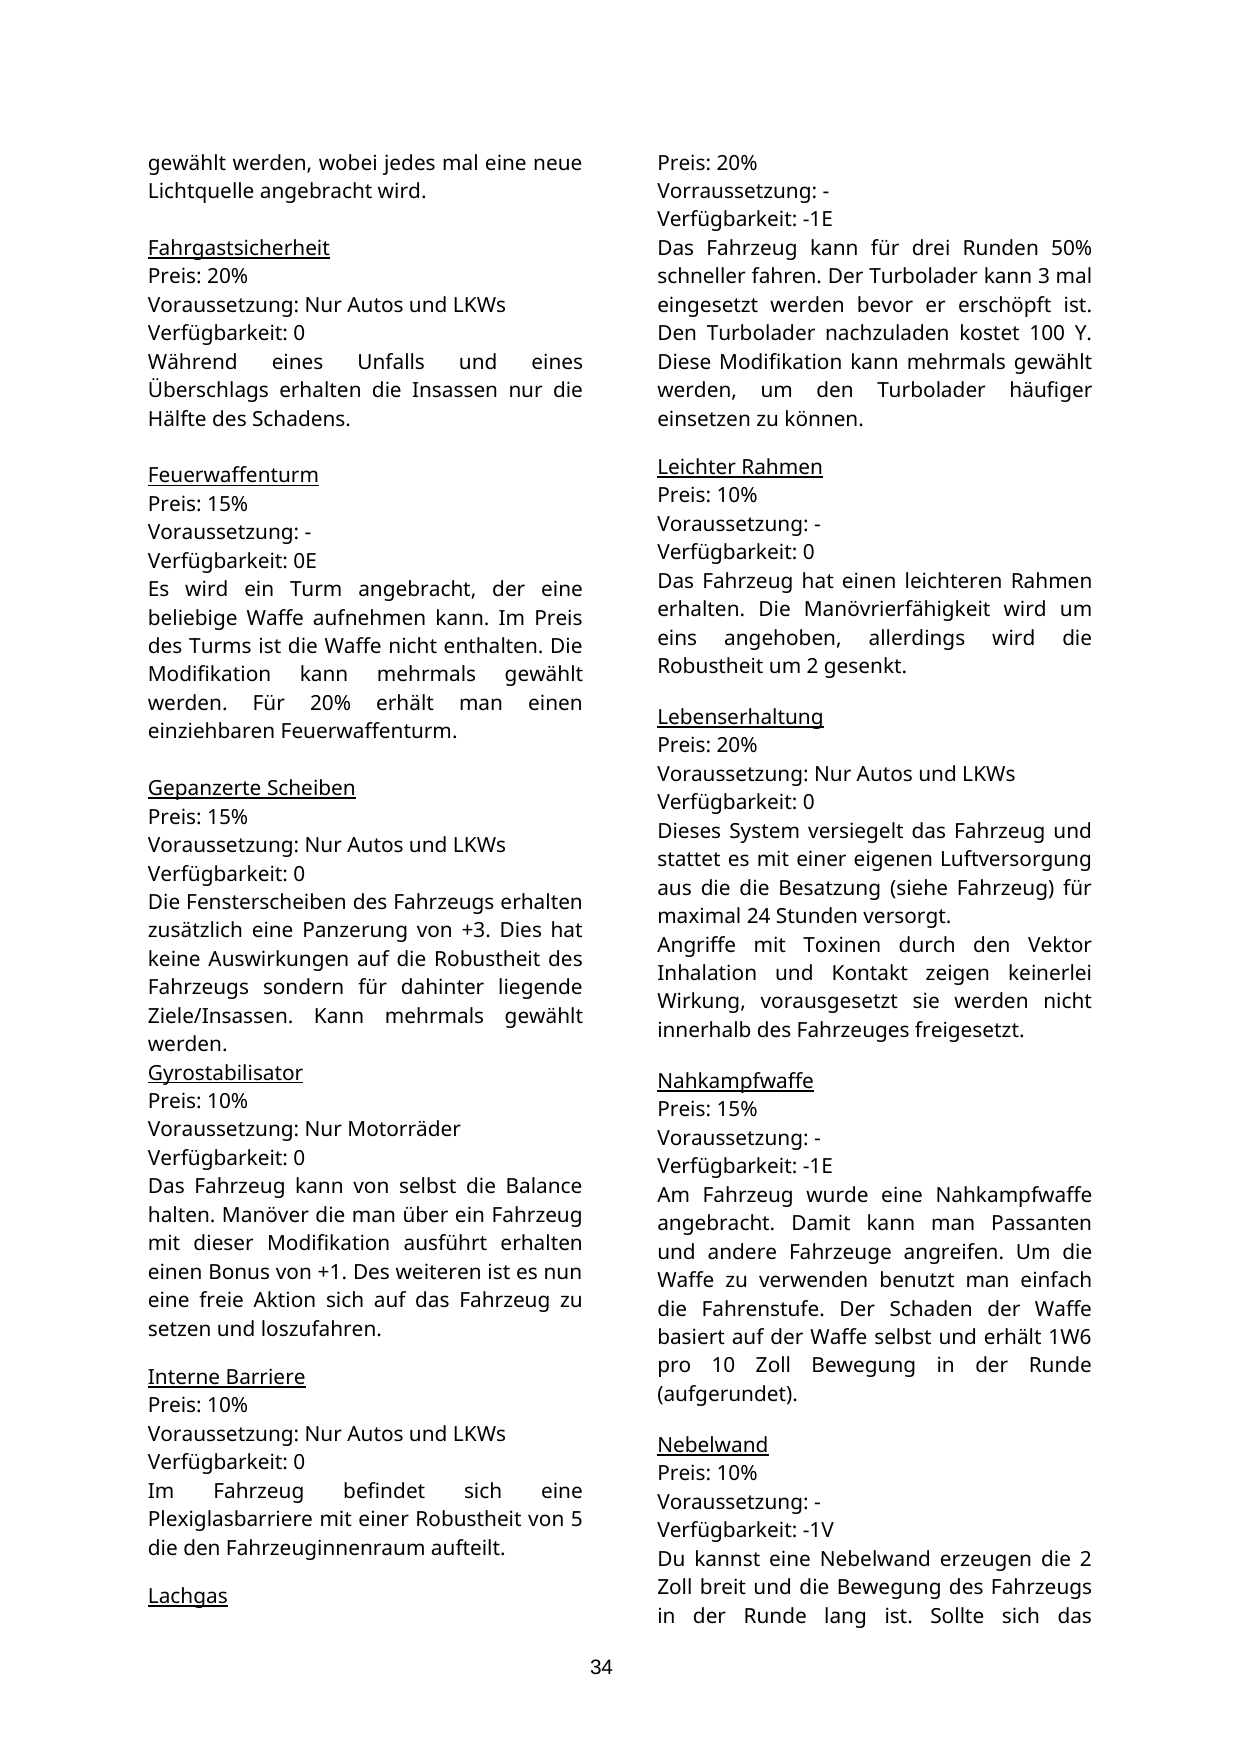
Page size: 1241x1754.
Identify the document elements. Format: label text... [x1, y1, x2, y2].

text Verfügbarkeit: 0 [148, 859, 583, 887]
text Lachgas [148, 1581, 583, 1609]
text Gyrostabilisator [148, 1058, 583, 1086]
text Verfügbarkeit: -1E [657, 204, 1092, 233]
text Verfügbarkeit: 0 [148, 1143, 583, 1171]
text Preis: 20% [657, 731, 1092, 759]
text Gepanzerte Scheiben [148, 773, 583, 802]
text Preis: 10% [657, 1458, 1092, 1487]
text Verfügbarkeit: 0 [148, 318, 583, 347]
text Es wird ein Turm angebracht, der eine beliebige Waffe aufnehmen kann. Im Preis des Turms ist die Waffe nicht enthalten. Die Modifikation kann mehrmals gewählt werden. Für 20% erhält man einen einziehbaren Feuerwaffenturm. [148, 574, 583, 745]
text Verfügbarkeit: 0 [148, 1447, 583, 1476]
text Voraussetzung: Nur Autos und LKWs [148, 1419, 583, 1447]
text Preis: 10% [148, 1086, 583, 1114]
text Angriffe mit Toxinen durch den Vektor Inhalation und Kontakt zeigen keinerlei Wirkung, vorausgesetzt sie werden nicht innerhalb des Fahrzeuges freigesetzt. [657, 930, 1092, 1043]
text Das Fahrzeug hat einen leichteren Rahmen erhalten. Die Manövrierfähigkeit wird um eins angehoben, allerdings wird die Robustheit um 2 gesenkt. [657, 566, 1092, 679]
text Voraussetzung: Nur Autos und LKWs [148, 290, 583, 318]
text Feuerwaffenturm [148, 461, 583, 489]
text Nahkampfwaffe [657, 1066, 1092, 1094]
text Leichter Rahmen [657, 452, 1092, 480]
text Vorraussetzung: - [657, 176, 1092, 204]
text Voraussetzung: Nur Motorräder [148, 1114, 583, 1143]
text Voraussetzung: - [148, 517, 583, 546]
text gewählt werden, wobei jedes mal eine neue Lichtquelle angebracht wird. [148, 148, 583, 204]
text Verfügbarkeit: 0 [657, 787, 1092, 816]
text Preis: 15% [148, 802, 583, 830]
text Verfügbarkeit: 0E [148, 546, 583, 574]
text Voraussetzung: - [657, 509, 1092, 537]
text Voraussetzung: Nur Autos und LKWs [148, 830, 583, 859]
text Preis: 10% [148, 1390, 583, 1419]
text Fahrgastsicherheit [148, 233, 583, 261]
text Verfügbarkeit: -1E [657, 1151, 1092, 1180]
text Preis: 10% [657, 480, 1092, 509]
text Voraussetzung: - [657, 1123, 1092, 1151]
text Voraussetzung: Nur Autos und LKWs [657, 759, 1092, 787]
text Während eines Unfalls und eines Überschlags erhalten die Insassen nur die Hälfte des Schadens. [148, 347, 583, 432]
text Am Fahrzeug wurde eine Nahkampfwaffe angebracht. Damit kann man Passanten und andere Fahrzeuge angreifen. Um die Waffe zu verwenden benutzt man einfach die Fahrenstufe. Der Schaden der Waffe basiert auf der Waffe selbst und erhält 1W6 pro 10 Zoll Bewegung in der Runde (aufgerundet). [657, 1180, 1092, 1407]
text Interne Barriere [148, 1362, 583, 1390]
text Lebenserhaltung [657, 702, 1092, 731]
text Preis: 20% [148, 261, 583, 290]
text Voraussetzung: - [657, 1487, 1092, 1515]
text Du kannst eine Nebelwand erzeugen die 2 Zoll breit und die Bewegung des Fahrzeugs in der Runde lang ist. Sollte sich das [657, 1544, 1092, 1629]
text Preis: 15% [148, 489, 583, 517]
text Dieses System versiegelt das Fahrzeug und stattet es mit einer eigenen Luftversorgung aus die die Besatzung (siehe Fahrzeug) für maximal 24 Stunden versorgt. [657, 816, 1092, 930]
text Nebelwand [657, 1430, 1092, 1458]
text Das Fahrzeug kann von selbst die Balance halten. Manöver die man über ein Fahrzeug mit dieser Modifikation ausführt erhalten einen Bonus von +1. Des weiteren ist es nun eine freie Aktion sich auf das Fahrzeug zu setzen und loszufahren. [148, 1171, 583, 1342]
text Preis: 20% [657, 148, 1092, 176]
text Die Fensterscheiben des Fahrzeugs erhalten zusätzlich eine Panzerung von +3. Dies hat keine Auswirkungen auf die Robustheit des Fahrzeugs sondern für dahinter liegende Ziele/Insassen. Kann mehrmals gewählt werden. [148, 887, 583, 1058]
text Preis: 15% [657, 1094, 1092, 1123]
text Im Fahrzeug befindet sich eine Plexiglasbarriere mit einer Robustheit von 5 die den Fahrzeuginnenraum aufteilt. [148, 1476, 583, 1561]
text Verfügbarkeit: -1V [657, 1515, 1092, 1544]
text Das Fahrzeug kann für drei Runden 50% schneller fahren. Der Turbolader kann 3 mal eingesetzt werden bevor er erschöpft ist. Den Turbolader nachzuladen kostet 100 Y. Diese Modifikation kann mehrmals gewählt werden, um den Turbolader häufiger einsetzen zu können. [657, 233, 1092, 432]
text Verfügbarkeit: 0 [657, 537, 1092, 566]
